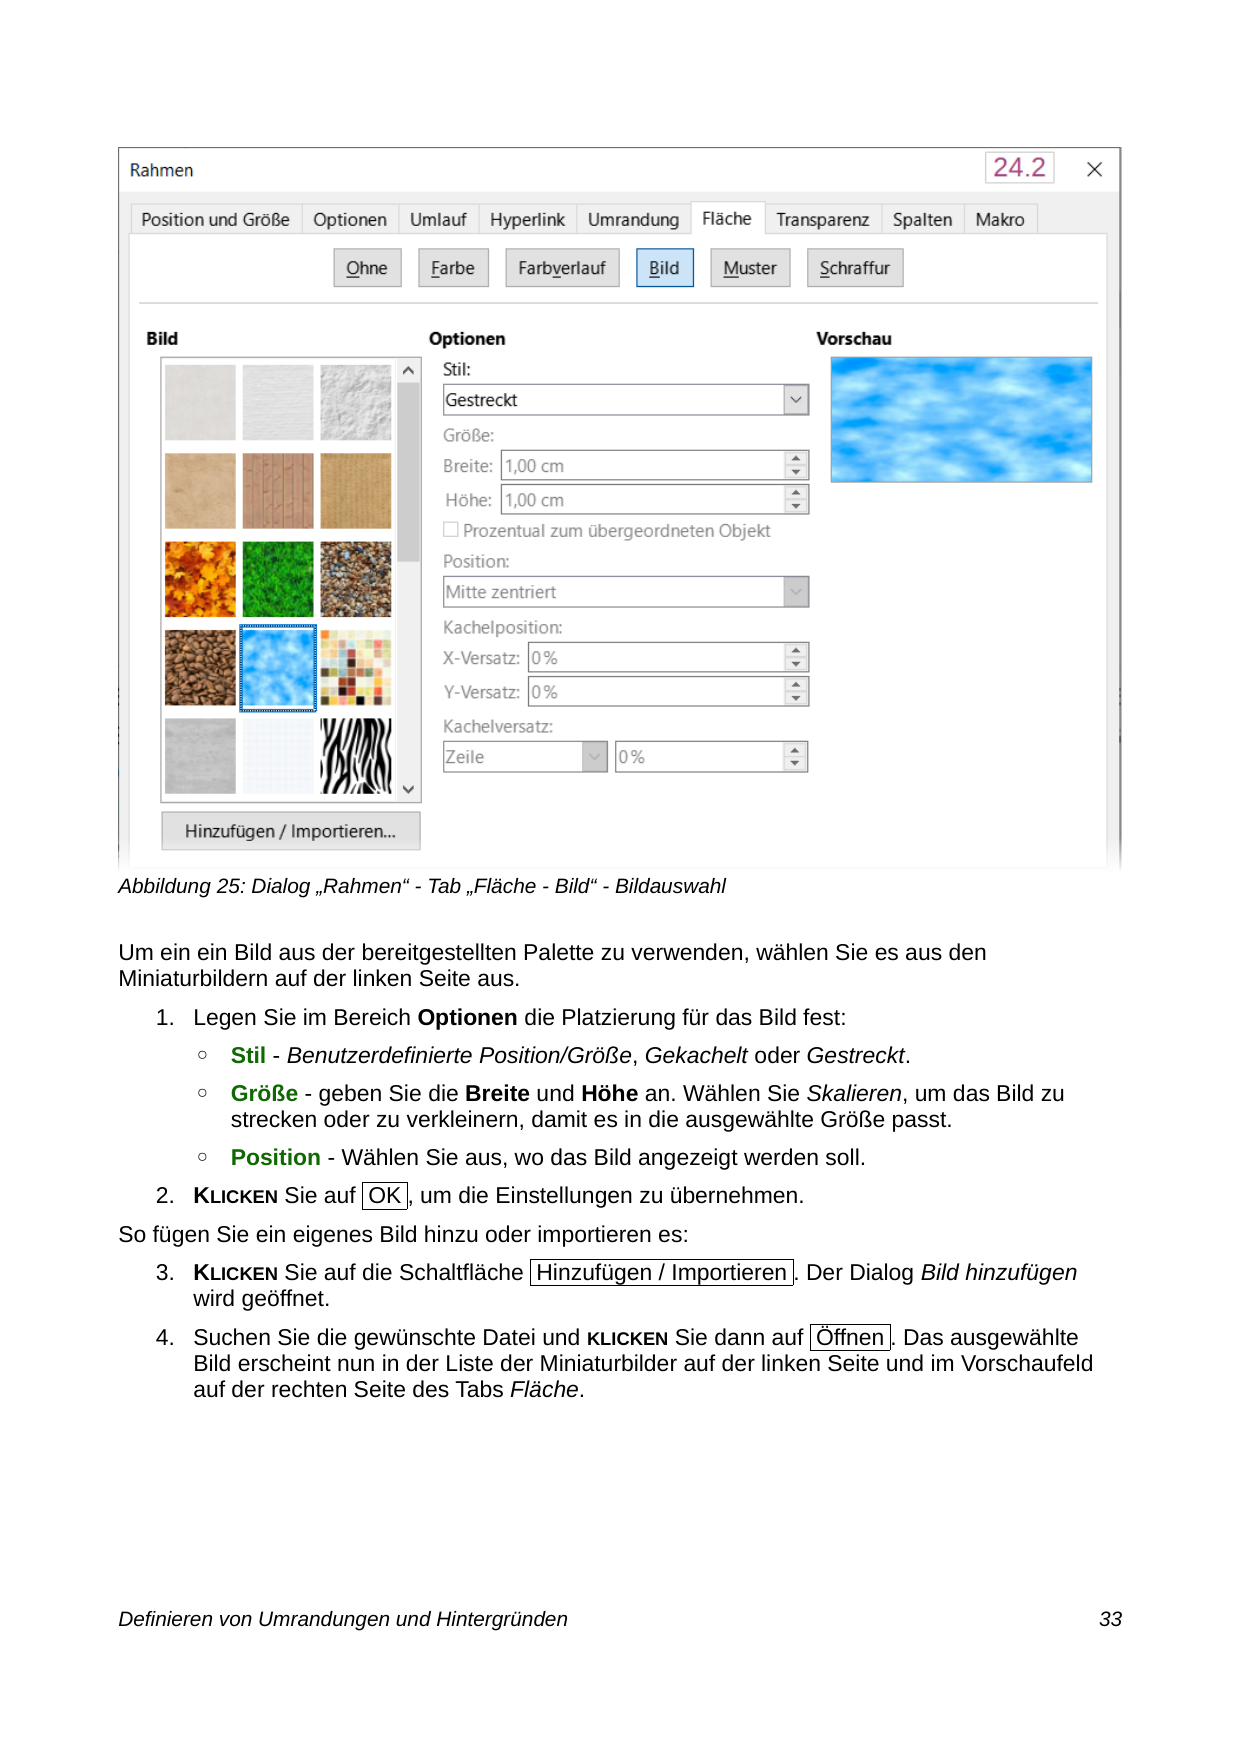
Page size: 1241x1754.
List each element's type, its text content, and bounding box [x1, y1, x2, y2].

text Abbildung 25: Dialog „Rahmen“ - Tab „Fläche - Bild“ - Bildauswahl [118, 874, 1122, 898]
list Position - Wählen Sie aus, wo das Bild angezeigt werden soll. [193, 1144, 1122, 1171]
list Suchen Sie die gewünschte Datei und klicken Sie dann auf Öffnen. Das ausgewählte Bild erscheint nun in der Liste der Miniaturbilder auf der linken Seite und im Vorschaufeld auf der rechten Seite des Tabs Fläche. [156, 1323, 1122, 1403]
list Stil - Benutzerdefinierte Position/Größe, Gekachelt oder Gestreckt. [193, 1042, 1122, 1068]
picture [118, 147, 1123, 874]
text Um ein ein Bild aus der bereitgestellten Palette zu verwenden, wählen Sie es aus den Miniaturbildern auf der linken Seite aus. [118, 939, 1122, 992]
list Klicken Sie auf OK, um die Einstellungen zu übernehmen. [408, 1182, 1122, 1209]
list Klicken Sie auf OK, um die Einstellungen zu übernehmen. [156, 1182, 362, 1209]
text So fügen Sie ein eigenes Bild hinzu oder importieren es: [118, 1221, 1122, 1247]
list Legen Sie im Bereich Optionen die Platzierung für das Bild fest: [156, 1003, 1122, 1030]
list Größe - geben Sie die Breite und Höhe an. Wählen Sie Skalieren, um das Bild zu strecken oder zu verkleinern, damit es in die ausgewählte Größe passt. [193, 1080, 1122, 1132]
list Klicken Sie auf OK, um die Einstellungen zu übernehmen. [363, 1183, 407, 1209]
list Klicken Sie auf die Schaltfläche Hinzufügen / Importieren. Der Dialog Bild hinzufügen wird geöffnet. [156, 1259, 1122, 1312]
